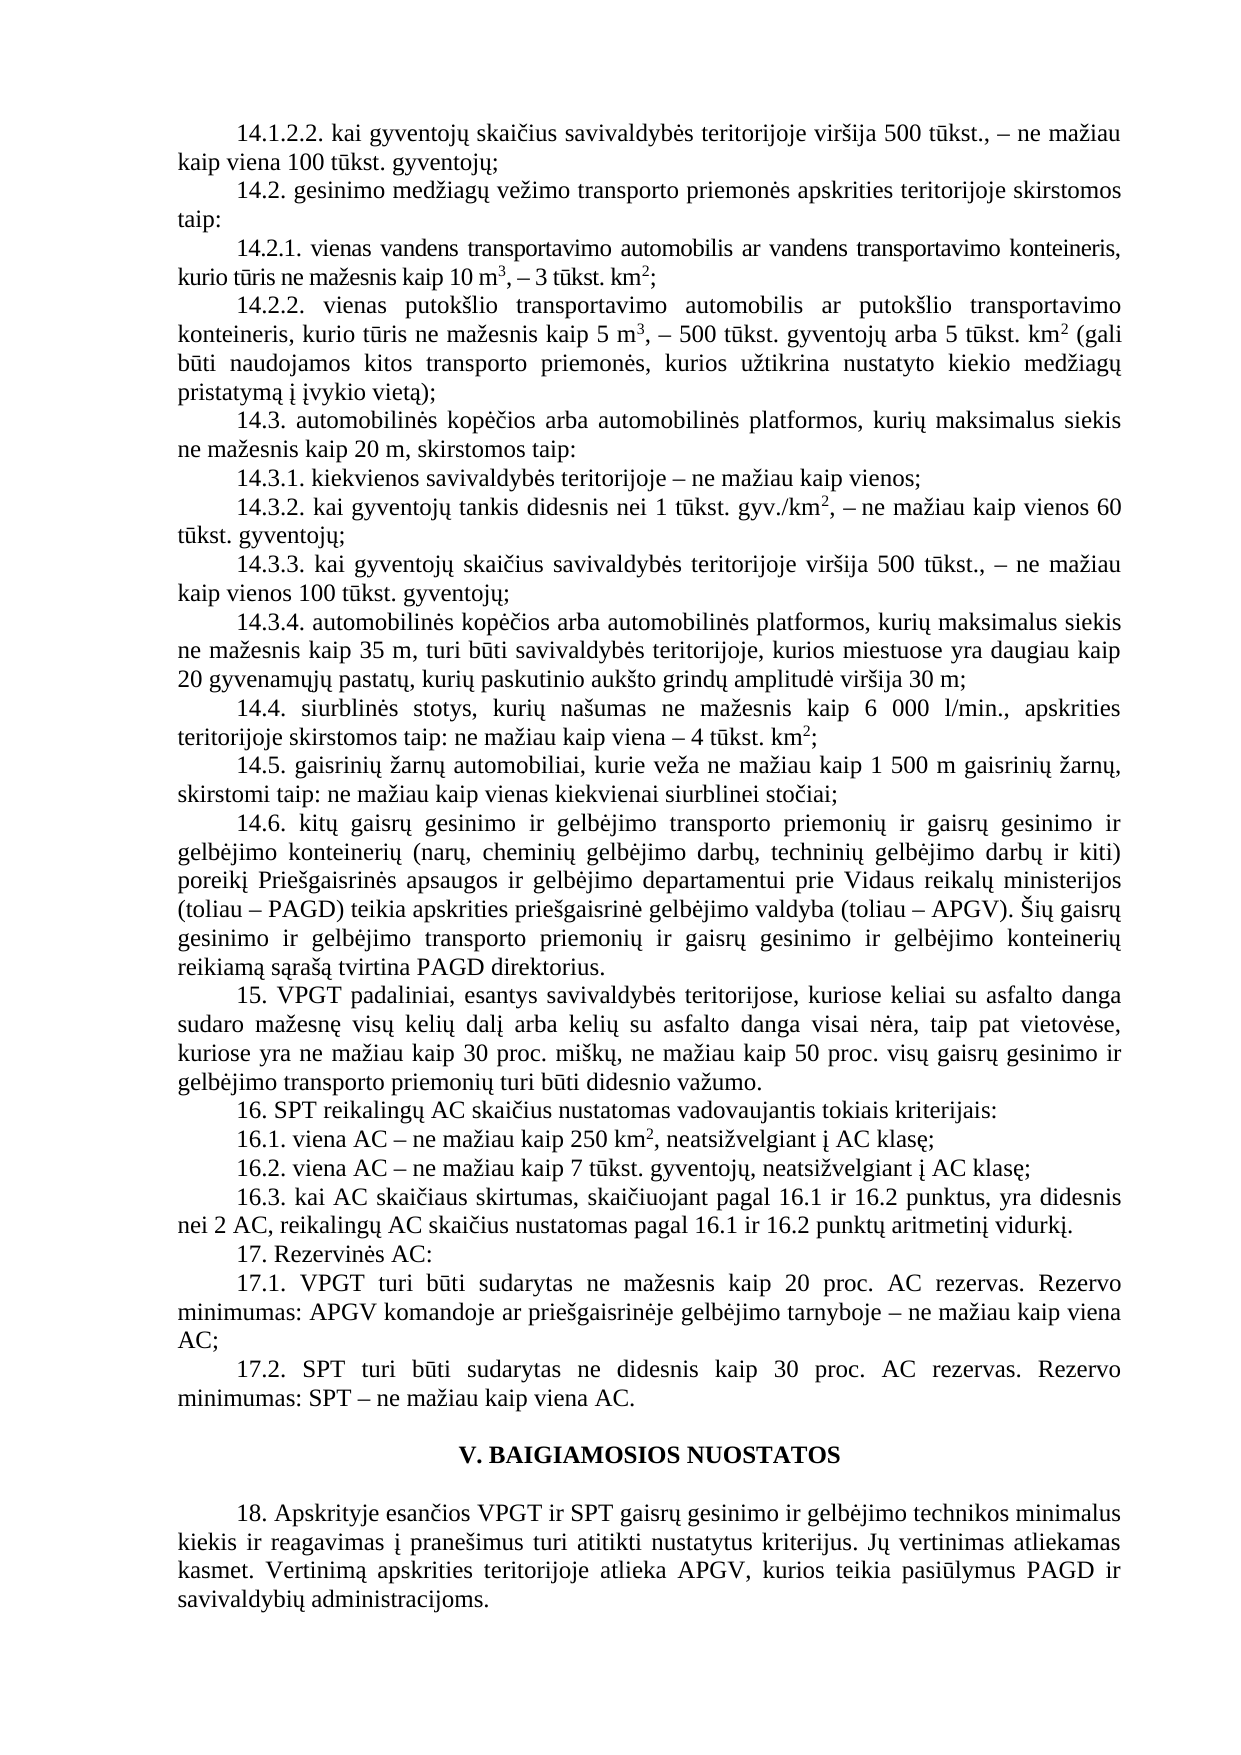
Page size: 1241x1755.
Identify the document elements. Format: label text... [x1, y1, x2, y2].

text 14.4. siurblinės stotys, kurių našumas ne mažesnis kaip 6 000 l/min., apskrities teritorijoje skirstomos taip: ne mažiau kaip viena – 4 tūkst. km2; [177, 693, 1122, 751]
text 14.3.1. kiekvienos savivaldybės teritorijoje – ne mažiau kaip vienos; [177, 463, 1122, 492]
text 16. SPT reikalingų AC skaičius nustatomas vadovaujantis tokiais kriterijais: [177, 1096, 1122, 1124]
text 14.2.2. vienas putokšlio transportavimo automobilis ar putokšlio transportavimo konteineris, kurio tūris ne mažesnis kaip 5 m3, – 500 tūkst. gyventojų arba 5 tūkst. km2 (gali būti naudojamos kitos transporto priemonės, kurios užtikrina nustatyto kiekio medžiagų pristatymą į įvykio vietą); [177, 291, 1122, 406]
text 14.3. automobilinės kopėčios arba automobilinės platformos, kurių maksimalus siekis ne mažesnis kaip 20 m, skirstomos taip: [177, 406, 1122, 463]
text 14.3.2. kai gyventojų tankis didesnis nei 1 tūkst. gyv./km2, – ne mažiau kaip vienos 60 tūkst. gyventojų; [177, 492, 1122, 549]
text 14.3.3. kai gyventojų skaičius savivaldybės teritorijoje viršija 500 tūkst., – ne mažiau kaip vienos 100 tūkst. gyventojų; [177, 549, 1122, 607]
text 14.6. kitų gaisrų gesinimo ir gelbėjimo transporto priemonių ir gaisrų gesinimo ir gelbėjimo konteinerių (narų, cheminių gelbėjimo darbų, techninių gelbėjimo darbų ir kiti) poreikį Priešgaisrinės apsaugos ir gelbėjimo departamentui prie Vidaus reikalų ministerijos (toliau – PAGD) teikia apskrities priešgaisrinė gelbėjimo valdyba (toliau – APGV). Šių gaisrų gesinimo ir gelbėjimo transporto priemonių ir gaisrų gesinimo ir gelbėjimo konteinerių reikiamą sąrašą tvirtina PAGD direktorius. [177, 808, 1122, 981]
text 14.5. gaisrinių žarnų automobiliai, kurie veža ne mažiau kaip 1 500 m gaisrinių žarnų, skirstomi taip: ne mažiau kaip vienas kiekvienai siurblinei stočiai; [177, 751, 1122, 808]
text 14.2. gesinimo medžiagų vežimo transporto priemonės apskrities teritorijoje skirstomos taip: [177, 176, 1122, 233]
text 14.3.4. automobilinės kopėčios arba automobilinės platformos, kurių maksimalus siekis ne mažesnis kaip 35 m, turi būti savivaldybės teritorijoje, kurios miestuose yra daugiau kaip 20 gyvenamųjų pastatų, kurių paskutinio aukšto grindų amplitudė viršija 30 m; [177, 607, 1122, 693]
text 18. Apskrityje esančios VPGT ir SPT gaisrų gesinimo ir gelbėjimo technikos minimalus kiekis ir reagavimas į pranešimus turi atitikti nustatytus kriterijus. Jų vertinimas atliekamas kasmet. Vertinimą apskrities teritorijoje atlieka APGV, kurios teikia pasiūlymus PAGD ir savivaldybių administracijoms. [177, 1498, 1122, 1613]
text 16.2. viena AC – ne mažiau kaip 7 tūkst. gyventojų, neatsižvelgiant į AC klasę; [177, 1153, 1122, 1182]
text 17. Rezervinės AC: [177, 1239, 1122, 1268]
text 17.1. VPGT turi būti sudarytas ne mažesnis kaip 20 proc. AC rezervas. Rezervo minimumas: APGV komandoje ar priešgaisrinėje gelbėjimo tarnyboje – ne mažiau kaip viena AC; [177, 1268, 1122, 1354]
text 15. VPGT padaliniai, esantys savivaldybės teritorijose, kuriose keliai su asfalto danga sudaro mažesnę visų kelių dalį arba kelių su asfalto danga visai nėra, taip pat vietovėse, kuriose yra ne mažiau kaip 30 proc. miškų, ne mažiau kaip 50 proc. visų gaisrų gesinimo ir gelbėjimo transporto priemonių turi būti didesnio važumo. [177, 981, 1122, 1096]
text 14.2.1. vienas vandens transportavimo automobilis ar vandens transportavimo konteineris, kurio tūris ne mažesnis kaip 10 m3, – 3 tūkst. km2; [177, 233, 1122, 291]
text 16.1. viena AC – ne mažiau kaip 250 km2, neatsižvelgiant į AC klasę; [177, 1124, 1122, 1153]
text 16.3. kai AC skaičiaus skirtumas, skaičiuojant pagal 16.1 ir 16.2 punktus, yra didesnis nei 2 AC, reikalingų AC skaičius nustatomas pagal 16.1 ir 16.2 punktų aritmetinį vidurkį. [177, 1182, 1122, 1239]
text 17.2. SPT turi būti sudarytas ne didesnis kaip 30 proc. AC rezervas. Rezervo minimumas: SPT – ne mažiau kaip viena AC. [177, 1354, 1122, 1412]
text 14.1.2.2. kai gyventojų skaičius savivaldybės teritorijoje viršija 500 tūkst., – ne mažiau kaip viena 100 tūkst. gyventojų; [177, 118, 1122, 176]
text V. BAIGIAMOSIOS NUOSTATOS [177, 1441, 1122, 1469]
